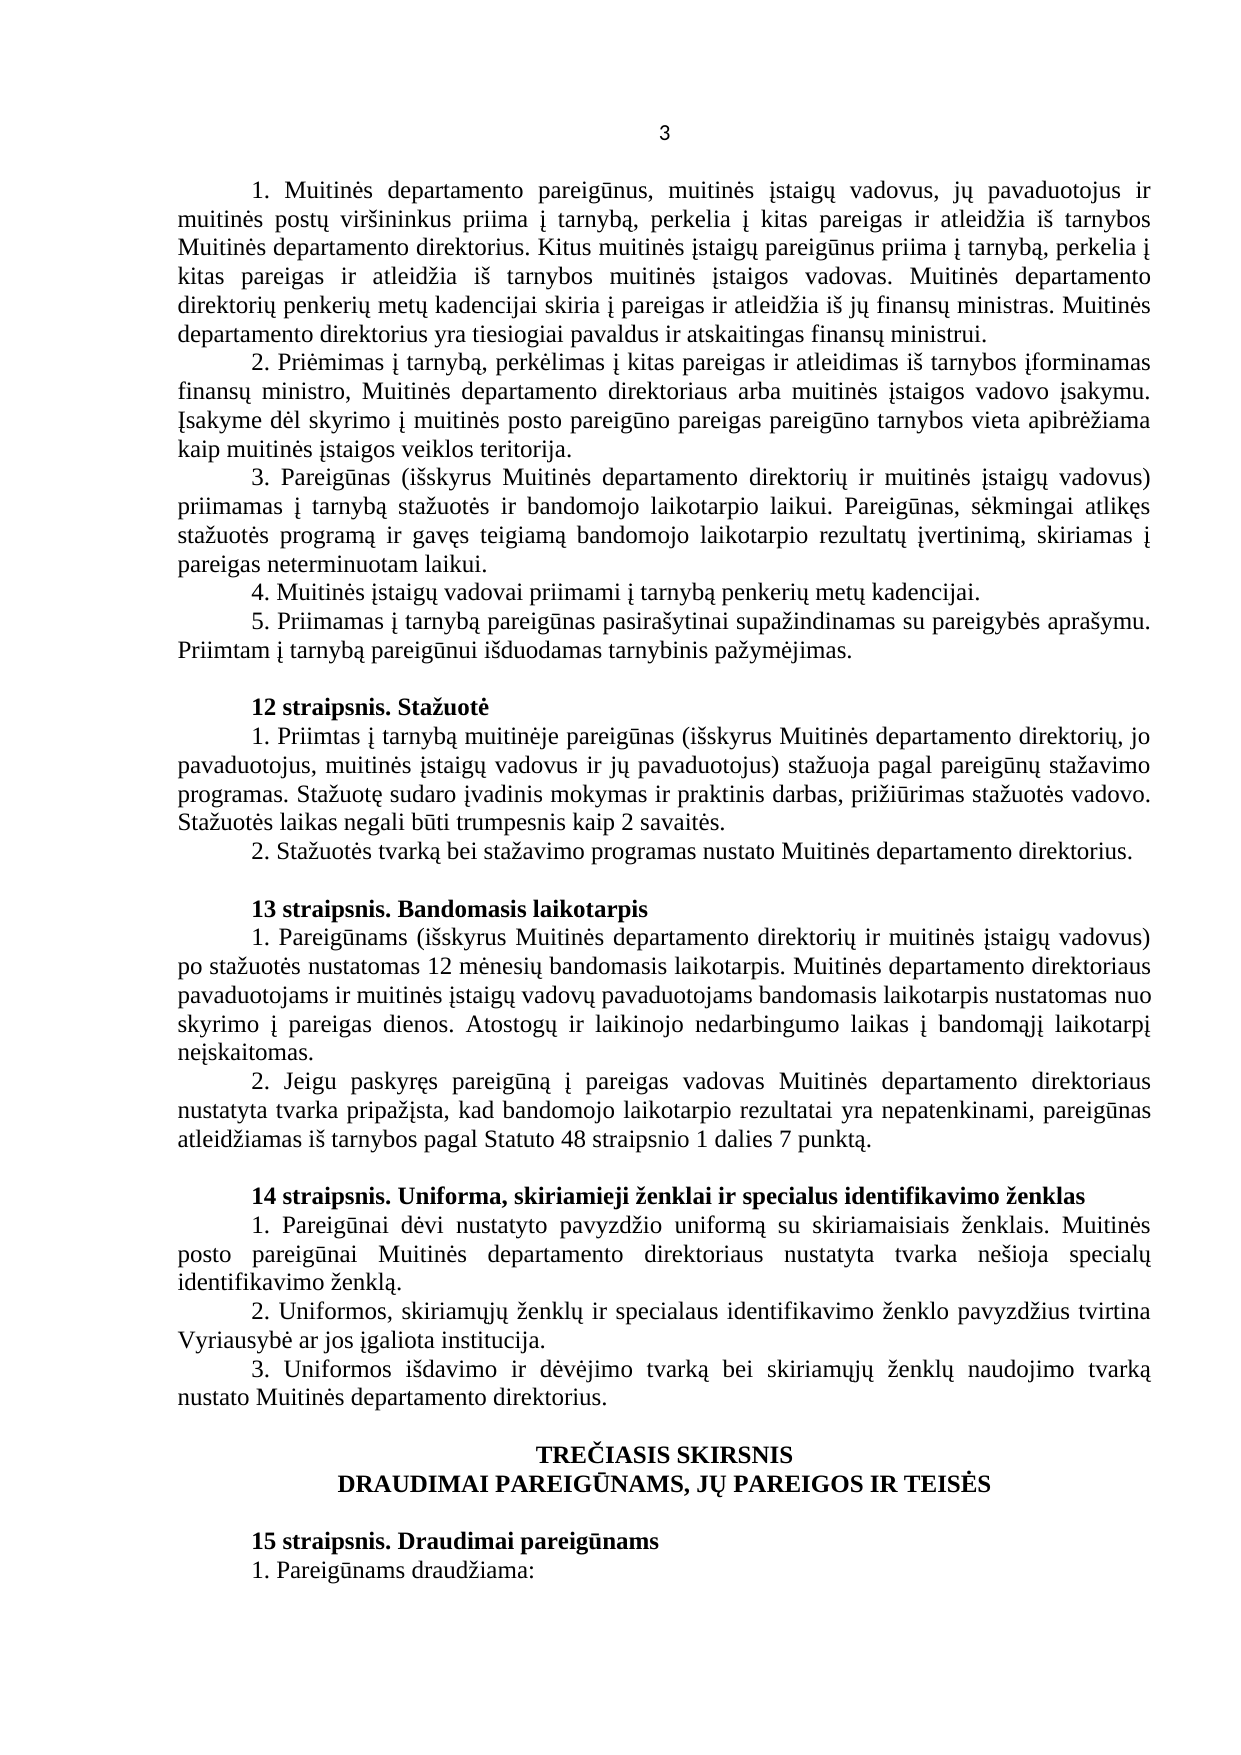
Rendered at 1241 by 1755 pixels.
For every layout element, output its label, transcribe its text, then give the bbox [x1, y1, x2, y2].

text 1. Priimtas į tarnybą muitinėje pareigūnas (išskyrus Muitinės departamento direktorių, jo pavaduotojus, muitinės įstaigų vadovus ir jų pavaduotojus) stažuoja pagal pareigūnų stažavimo programas. Stažuotę sudaro įvadinis mokymas ir praktinis darbas, prižiūrimas stažuotės vadovo. Stažuotės laikas negali būti trumpesnis kaip 2 savaitės. [177, 721, 1152, 836]
text 13 straipsnis. Bandomasis laikotarpis [177, 894, 1152, 922]
text 3. Pareigūnas (išskyrus Muitinės departamento direktorių ir muitinės įstaigų vadovus) priimamas į tarnybą stažuotės ir bandomojo laikotarpio laikui. Pareigūnas, sėkmingai atlikęs stažuotės programą ir gavęs teigiamą bandomojo laikotarpio rezultatų įvertinimą, skiriamas į pareigas neterminuotam laikui. [177, 462, 1152, 577]
text 2. Jeigu paskyręs pareigūną į pareigas vadovas Muitinės departamento direktoriaus nustatyta tvarka pripažįsta, kad bandomojo laikotarpio rezultatai yra nepatenkinami, pareigūnas atleidžiamas iš tarnybos pagal Statuto 48 straipsnio 1 dalies 7 punktą. [177, 1066, 1152, 1152]
text TREČIASIS SKIRSNIS [177, 1440, 1152, 1469]
text 2. Priėmimas į tarnybą, perkėlimas į kitas pareigas ir atleidimas iš tarnybos įforminamas finansų ministro, Muitinės departamento direktoriaus arba muitinės įstaigos vadovo įsakymu. Įsakyme dėl skyrimo į muitinės posto pareigūno pareigas pareigūno tarnybos vieta apibrėžiama kaip muitinės įstaigos veiklos teritorija. [177, 347, 1152, 462]
text 2. Uniformos, skiriamųjų ženklų ir specialaus identifikavimo ženklo pavyzdžius tvirtina Vyriausybė ar jos įgaliota institucija. [177, 1296, 1152, 1354]
text DRAUDIMAI PAREIGŪNAMS, JŲ PAREIGOS IR TEISĖS [177, 1469, 1152, 1497]
text 5. Priimamas į tarnybą pareigūnas pasirašytinai supažindinamas su pareigybės aprašymu. Priimtam į tarnybą pareigūnui išduodamas tarnybinis pažymėjimas. [177, 606, 1152, 664]
text 15 straipsnis. Draudimai pareigūnams [177, 1526, 1152, 1555]
text 2. Stažuotės tvarką bei stažavimo programas nustato Muitinės departamento direktorius. [177, 836, 1152, 865]
text 12 straipsnis. Stažuotė [177, 692, 1152, 721]
text 1. Pareigūnams draudžiama: [177, 1555, 1152, 1584]
text 1. Pareigūnai dėvi nustatyto pavyzdžio uniformą su skiriamaisiais ženklais. Muitinės posto pareigūnai Muitinės departamento direktoriaus nustatyta tvarka nešioja specialų identifikavimo ženklą. [177, 1210, 1152, 1296]
text 1. Muitinės departamento pareigūnus, muitinės įstaigų vadovus, jų pavaduotojus ir muitinės postų viršininkus priima į tarnybą, perkelia į kitas pareigas ir atleidžia iš tarnybos Muitinės departamento direktorius. Kitus muitinės įstaigų pareigūnus priima į tarnybą, perkelia į kitas pareigas ir atleidžia iš tarnybos muitinės įstaigos vadovas. Muitinės departamento direktorių penkerių metų kadencijai skiria į pareigas ir atleidžia iš jų finansų ministras. Muitinės departamento direktorius yra tiesiogiai pavaldus ir atskaitingas finansų ministrui. [177, 175, 1152, 347]
text 3. Uniformos išdavimo ir dėvėjimo tvarką bei skiriamųjų ženklų naudojimo tvarką nustato Muitinės departamento direktorius. [177, 1354, 1152, 1411]
text 4. Muitinės įstaigų vadovai priimami į tarnybą penkerių metų kadencijai. [177, 577, 1152, 606]
text 1. Pareigūnams (išskyrus Muitinės departamento direktorių ir muitinės įstaigų vadovus) po stažuotės nustatomas 12 mėnesių bandomasis laikotarpis. Muitinės departamento direktoriaus pavaduotojams ir muitinės įstaigų vadovų pavaduotojams bandomasis laikotarpis nustatomas nuo skyrimo į pareigas dienos. Atostogų ir laikinojo nedarbingumo laikas į bandomąjį laikotarpį neįskaitomas. [177, 922, 1152, 1066]
text 14 straipsnis. Uniforma, skiriamieji ženklai ir specialus identifikavimo ženklas [177, 1181, 1152, 1210]
